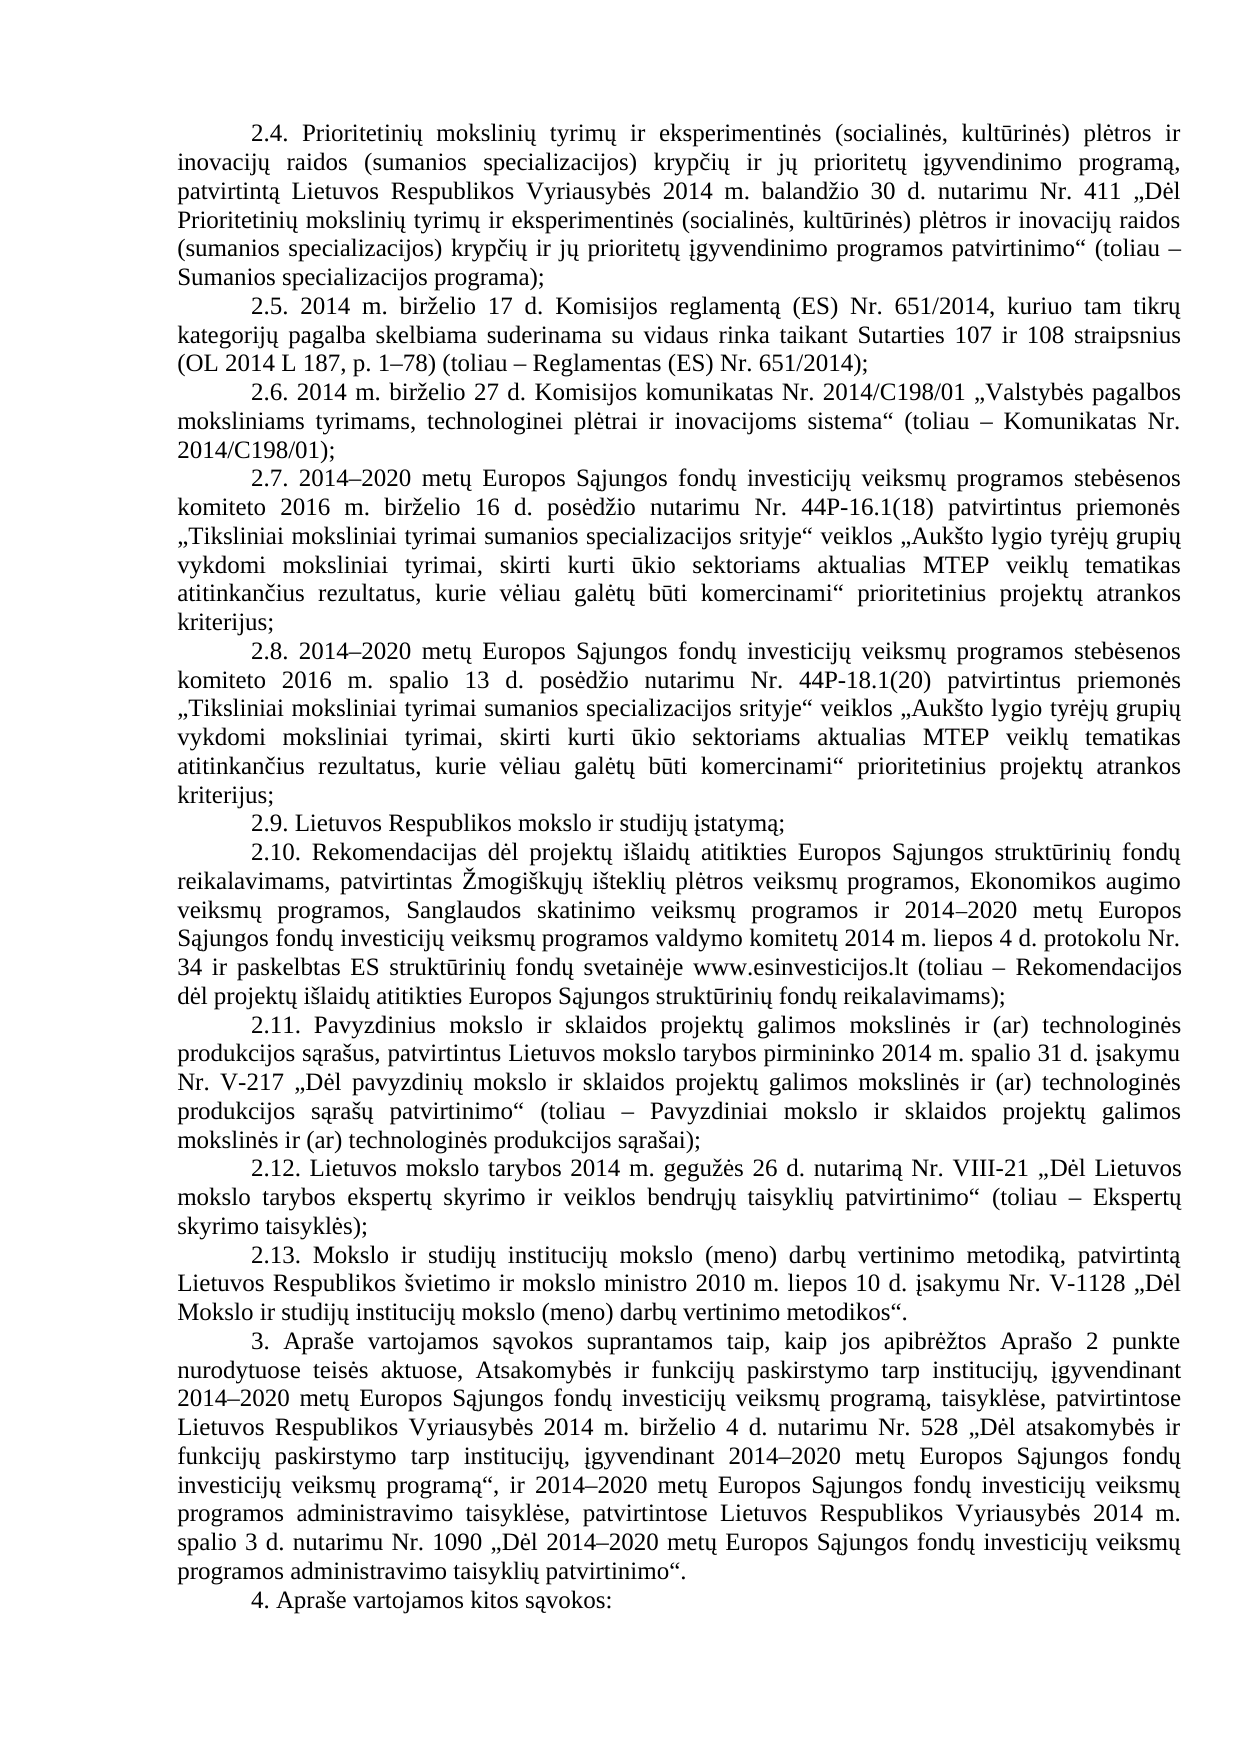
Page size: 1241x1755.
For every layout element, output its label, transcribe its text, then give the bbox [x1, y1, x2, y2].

text 2.5. 2014 m. birželio 17 d. Komisijos reglamentą (ES) Nr. 651/2014, kuriuo tam tikrų kategorijų pagalba skelbiama suderinama su vidaus rinka taikant Sutarties 107 ir 108 straipsnius (OL 2014 L 187, p. 1–78) (toliau – Reglamentas (ES) Nr. 651/2014); [177, 291, 1182, 377]
text 2.11. Pavyzdinius mokslo ir sklaidos projektų galimos mokslinės ir (ar) technologinės produkcijos sąrašus, patvirtintus Lietuvos mokslo tarybos pirmininko 2014 m. spalio 31 d. įsakymu Nr. V-217 „Dėl pavyzdinių mokslo ir sklaidos projektų galimos mokslinės ir (ar) technologinės produkcijos sąrašų patvirtinimo“ (toliau – Pavyzdiniai mokslo ir sklaidos projektų galimos mokslinės ir (ar) technologinės produkcijos sąrašai); [177, 1010, 1182, 1153]
text 4. Apraše vartojamos kitos sąvokos: [177, 1585, 1182, 1613]
text 2.8. 2014–2020 metų Europos Sąjungos fondų investicijų veiksmų programos stebėsenos komiteto 2016 m. spalio 13 d. posėdžio nutarimu Nr. 44P-18.1(20) patvirtintus priemonės „Tiksliniai moksliniai tyrimai sumanios specializacijos srityje“ veiklos „Aukšto lygio tyrėjų grupių vykdomi moksliniai tyrimai, skirti kurti ūkio sektoriams aktualias MTEP veiklų tematikas atitinkančius rezultatus, kurie vėliau galėtų būti komercinami“ prioritetinius projektų atrankos kriterijus; [177, 636, 1182, 808]
text 2.12. Lietuvos mokslo tarybos 2014 m. gegužės 26 d. nutarimą Nr. VIII-21 „Dėl Lietuvos mokslo tarybos ekspertų skyrimo ir veiklos bendrųjų taisyklių patvirtinimo“ (toliau – Ekspertų skyrimo taisyklės); [177, 1153, 1182, 1240]
text 2.4. Prioritetinių mokslinių tyrimų ir eksperimentinės (socialinės, kultūrinės) plėtros ir inovacijų raidos (sumanios specializacijos) krypčių ir jų prioritetų įgyvendinimo programą, patvirtintą Lietuvos Respublikos Vyriausybės 2014 m. balandžio 30 d. nutarimu Nr. 411 „Dėl Prioritetinių mokslinių tyrimų ir eksperimentinės (socialinės, kultūrinės) plėtros ir inovacijų raidos (sumanios specializacijos) krypčių ir jų prioritetų įgyvendinimo programos patvirtinimo“ (toliau – Sumanios specializacijos programa); [177, 118, 1182, 291]
text 3. Apraše vartojamos sąvokos suprantamos taip, kaip jos apibrėžtos Aprašo 2 punkte nurodytuose teisės aktuose, Atsakomybės ir funkcijų paskirstymo tarp institucijų, įgyvendinant 2014–2020 metų Europos Sąjungos fondų investicijų veiksmų programą, taisyklėse, patvirtintose Lietuvos Respublikos Vyriausybės 2014 m. birželio 4 d. nutarimu Nr. 528 „Dėl atsakomybės ir funkcijų paskirstymo tarp institucijų, įgyvendinant 2014–2020 metų Europos Sąjungos fondų investicijų veiksmų programą“, ir 2014–2020 metų Europos Sąjungos fondų investicijų veiksmų programos administravimo taisyklėse, patvirtintose Lietuvos Respublikos Vyriausybės 2014 m. spalio 3 d. nutarimu Nr. 1090 „Dėl 2014–2020 metų Europos Sąjungos fondų investicijų veiksmų programos administravimo taisyklių patvirtinimo“. [177, 1326, 1182, 1585]
text 2.7. 2014–2020 metų Europos Sąjungos fondų investicijų veiksmų programos stebėsenos komiteto 2016 m. birželio 16 d. posėdžio nutarimu Nr. 44P-16.1(18) patvirtintus priemonės „Tiksliniai moksliniai tyrimai sumanios specializacijos srityje“ veiklos „Aukšto lygio tyrėjų grupių vykdomi moksliniai tyrimai, skirti kurti ūkio sektoriams aktualias MTEP veiklų tematikas atitinkančius rezultatus, kurie vėliau galėtų būti komercinami“ prioritetinius projektų atrankos kriterijus; [177, 463, 1182, 636]
text 2.13. Mokslo ir studijų institucijų mokslo (meno) darbų vertinimo metodiką, patvirtintą Lietuvos Respublikos švietimo ir mokslo ministro 2010 m. liepos 10 d. įsakymu Nr. V-1128 „Dėl Mokslo ir studijų institucijų mokslo (meno) darbų vertinimo metodikos“. [177, 1240, 1182, 1326]
text 2.6. 2014 m. birželio 27 d. Komisijos komunikatas Nr. 2014/C198/01 „Valstybės pagalbos moksliniams tyrimams, technologinei plėtrai ir inovacijoms sistema“ (toliau – Komunikatas Nr. 2014/C198/01); [177, 377, 1182, 463]
text 2.9. Lietuvos Respublikos mokslo ir studijų įstatymą; [177, 808, 1182, 837]
text 2.10. Rekomendacijas dėl projektų išlaidų atitikties Europos Sąjungos struktūrinių fondų reikalavimams, patvirtintas Žmogiškųjų išteklių plėtros veiksmų programos, Ekonomikos augimo veiksmų programos, Sanglaudos skatinimo veiksmų programos ir 2014–2020 metų Europos Sąjungos fondų investicijų veiksmų programos valdymo komitetų 2014 m. liepos 4 d. protokolu Nr. 34 ir paskelbtas ES struktūrinių fondų svetainėje www.esinvesticijos.lt (toliau – Rekomendacijos dėl projektų išlaidų atitikties Europos Sąjungos struktūrinių fondų reikalavimams); [177, 837, 1182, 1010]
